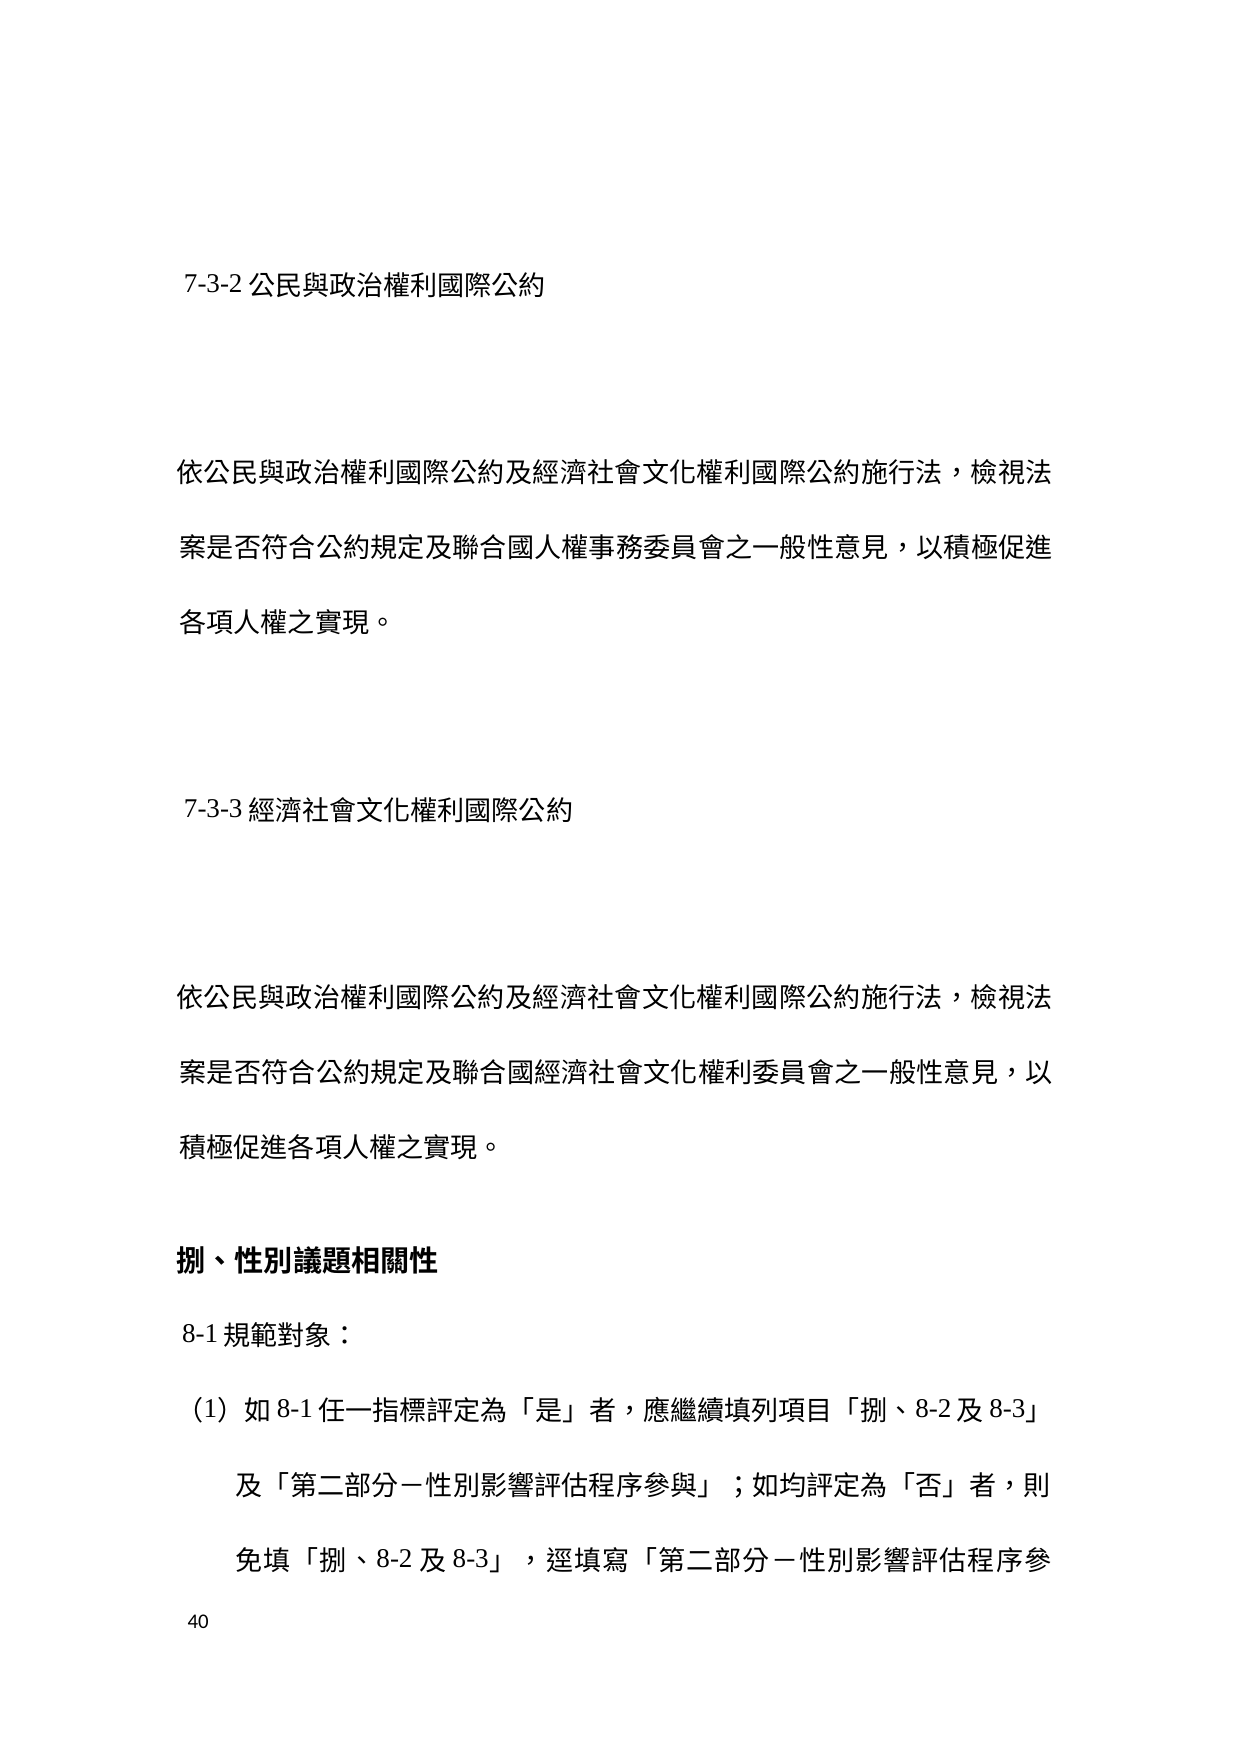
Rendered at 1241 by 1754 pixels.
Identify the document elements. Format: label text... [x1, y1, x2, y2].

text （1）如8-1任一指標評定為「是」者，應繼續填列項目「捌、8-2及8-3」及「第二部分－性別影響評估程序參與」；如均評定為「否」者，則免填「捌、8-2及8-3」，逕填寫「第二部分－性別影響評估程序參 [176, 1364, 1053, 1589]
text 7-3-3經濟社會文化權利國際公約 [184, 764, 1055, 839]
text 依公民與政治權利國際公約及經濟社會文化權利國際公約施行法，檢視法案是否符合公約規定及聯合國經濟社會文化權利委員會之一般性意見，以積極促進各項人權之實現。 [176, 952, 1053, 1177]
text 8-1規範對象： [182, 1289, 1051, 1364]
text 依公民與政治權利國際公約及經濟社會文化權利國際公約施行法，檢視法案是否符合公約規定及聯合國人權事務委員會之一般性意見，以積極促進各項人權之實現。 [176, 427, 1053, 652]
text 捌、性別議題相關性 [176, 1214, 1064, 1289]
text 7-3-2公民與政治權利國際公約 [184, 239, 1055, 314]
